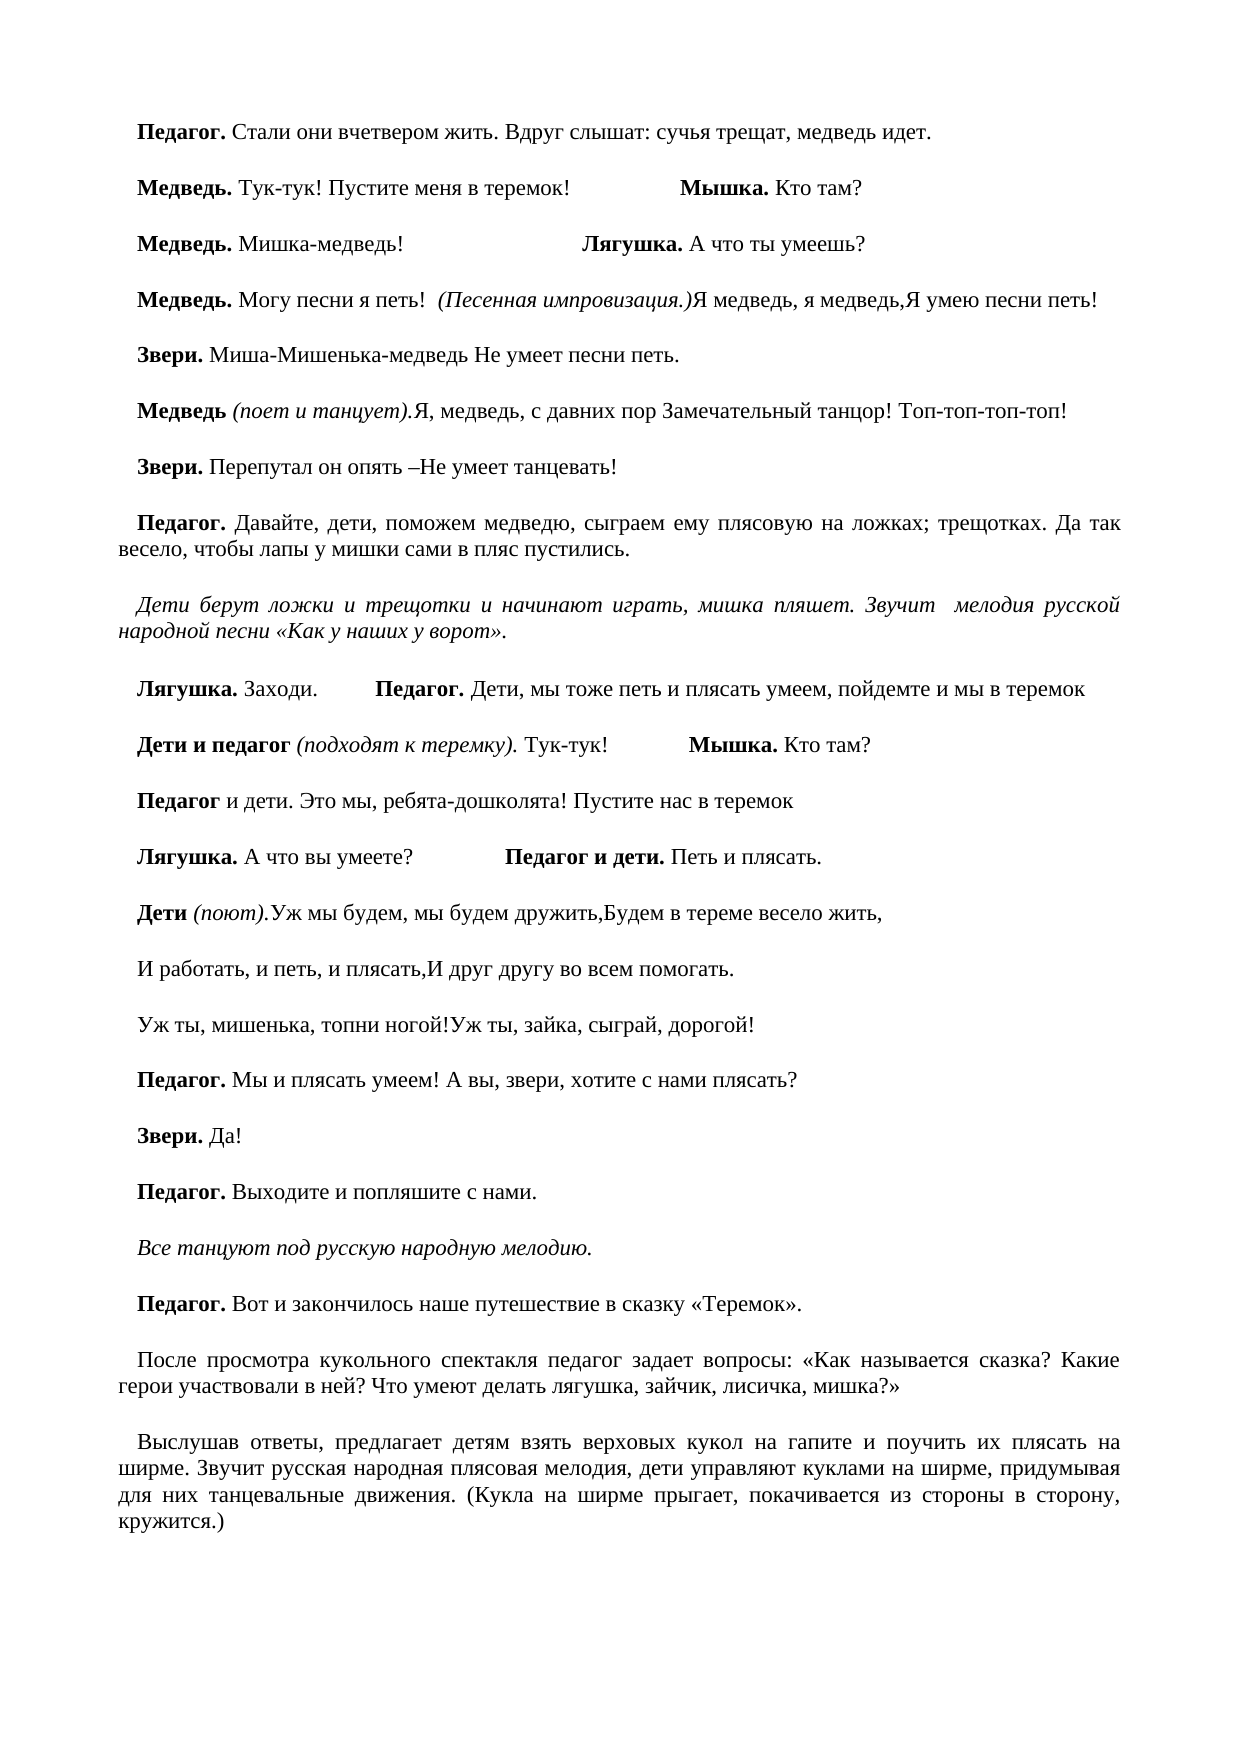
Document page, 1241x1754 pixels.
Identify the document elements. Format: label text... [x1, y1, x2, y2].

text И работать, и петь, и плясать,И друг другу во всем помогать. [118, 955, 1122, 981]
text Медведь. Тук-тук! Пустите меня в теремок! Мышка. Кто там? [118, 174, 1122, 200]
text Звери. Перепутал он опять –Не умеет танцевать! [118, 453, 1122, 479]
text Педагог. Выходите и попляшите с нами. [118, 1178, 1122, 1204]
text Медведь. Могу песни я петь! (Песенная импровизация.)Я медведь, я медведь,Я умею песни петь! [118, 286, 1122, 312]
text Выслушав ответы, предлагает детям взять верховых кукол на гапите и поучить их плясать на ширме. Звучит русская народная плясовая мелодия, дети управляют куклами на ширме, придумывая для них танцевальные движения. (Кукла на ширме прыгает, покачивается из стороны в сторону, кружится.) [118, 1428, 1122, 1533]
text Звери. Миша-Мишенька-медведь Не умеет песни петь. [118, 341, 1122, 368]
text Звери. Да! [118, 1122, 1122, 1149]
text Педагог. Стали они вчетвером жить. Вдруг слышат: сучья трещат, медведь идет. [118, 118, 1122, 144]
text Дети (поют).Уж мы будем, мы будем дружить,Будем в тереме весело жить, [118, 899, 1122, 925]
text Медведь (поет и танцует).Я, медведь, с давних пор Замечательный танцор! Топ-топ-топ-топ! [118, 397, 1122, 424]
text Лягушка. А что вы умеете? Педагог и дети. Петь и плясать. [118, 843, 1122, 869]
text Уж ты, мишенька, топни ногой!Уж ты, зайка, сыграй, дорогой! [118, 1011, 1122, 1037]
text Дети берут ложки и трещотки и начинают играть, мишка пляшет. Звучит мелодия русской народной песни «Как у наших у ворот». [118, 591, 1122, 644]
text Медведь. Мишка-медведь! Лягушка. А что ты умеешь? [118, 230, 1122, 256]
text Педагог и дети. Это мы, ребята-дошколята! Пустите нас в теремок [118, 787, 1122, 814]
text Педагог. Давайте, дети, поможем медведю, сыграем ему плясовую на ложках; трещотках. Да так весело, чтобы лапы у мишки сами в пляс пустились. [118, 509, 1122, 562]
text После просмотра кукольного спектакля педагог задает вопросы: «Как называется сказка? Какие герои участвовали в ней? Что умеют делать лягушка, зайчик, лисичка, мишка?» [118, 1346, 1122, 1398]
text Педагог. Мы и плясать умеем! А вы, звери, хотите с нами плясать? [118, 1067, 1122, 1093]
text Все танцуют под русскую народную мелодию. [118, 1234, 1122, 1260]
text Дети и педагог (подходят к теремку). Тук-тук! Мышка. Кто там? [118, 732, 1122, 758]
text Педагог. Вот и закончилось наше путешествие в сказку «Теремок». [118, 1290, 1122, 1316]
text Лягушка. Заходи. Педагог. Дети, мы тоже петь и плясать умеем, пойдемте и мы в теремок [118, 673, 1122, 702]
